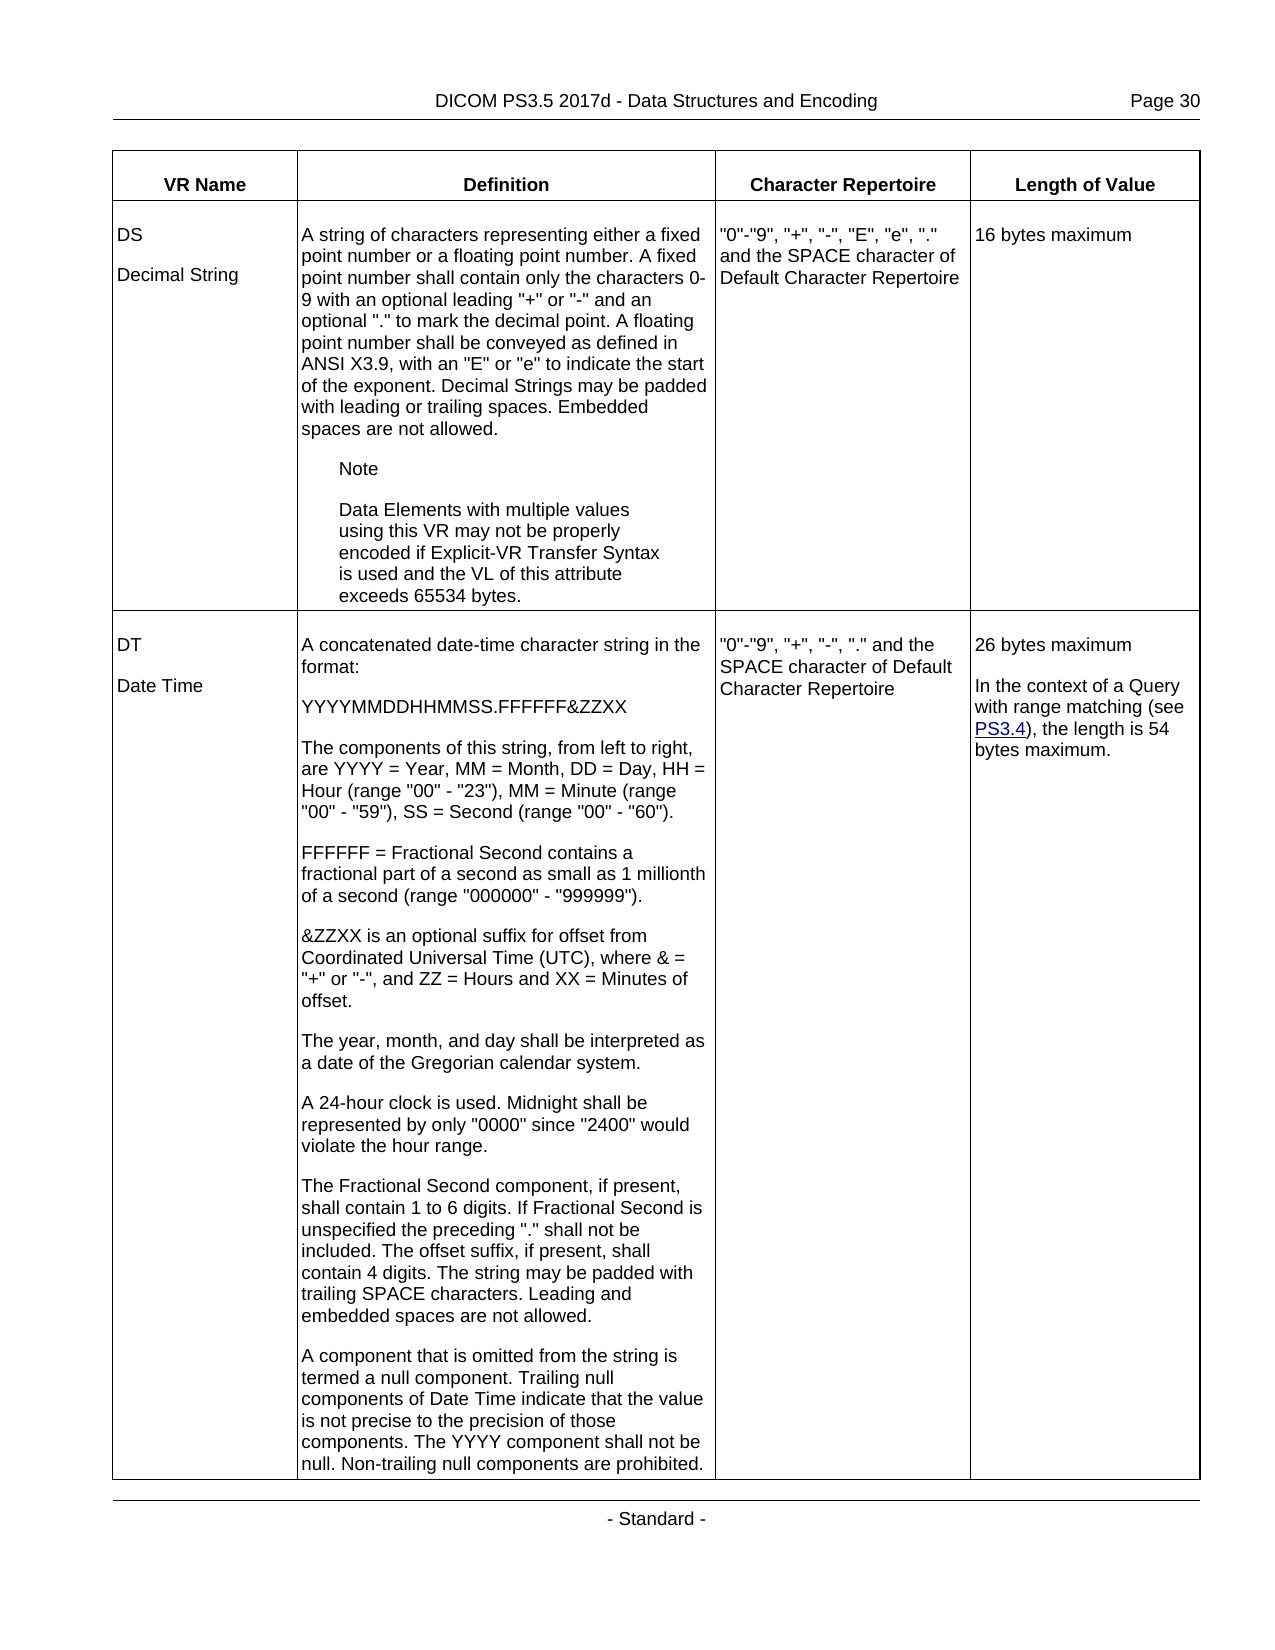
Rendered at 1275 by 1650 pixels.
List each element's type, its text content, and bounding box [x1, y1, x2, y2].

table_header Character Repertoire [716, 151, 970, 200]
table_header Length of Value [971, 151, 1199, 200]
table_cell "0"-"9", "+", "-", "." and the SPACE character of Default Character Repertoire [716, 611, 970, 1478]
table_cell A concatenated date-time character string in the format: YYYYMMDDHHMMSS.FFFFFF&ZZXX The components of this string, from left to right, are YYYY = Year, MM = Month, DD = Day, HH = Hour (range "00" - "23"), MM = Minute (range "00" - "59"), SS = Second (range "00" - "60"). FFFFFF = Fractional Second contains a fractional part of a second as small as 1 millionth of a second (range "000000" - "999999"). &ZZXX is an optional suffix for offset from Coordinated Universal Time (UTC), where & = "+" or "-", and ZZ = Hours and XX = Minutes of offset. The year, month, and day shall be interpreted as a date of the Gregorian calendar system. A 24-hour clock is used. Midnight shall be represented by only "0000" since "2400" would violate the hour range. The Fractional Second component, if present, shall contain 1 to 6 digits. If Fractional Second is unspecified the preceding "." shall not be included. The offset suffix, if present, shall contain 4 digits. The string may be padded with trailing SPACE characters. Leading and embedded spaces are not allowed. A component that is omitted from the string is termed a null component. Trailing null components of Date Time indicate that the value is not precise to the precision of those components. The YYYY component shall not be null. Non-trailing null components are prohibited. [298, 611, 715, 1478]
table_cell "0"-"9", "+", "-", "E", "e", "." and the SPACE character of Default Character Repertoire [716, 201, 970, 610]
table_cell A string of characters representing either a fixed point number or a floating point number. A fixed point number shall contain only the characters 0-9 with an optional leading "+" or "-" and an optional "." to mark the decimal point. A floating point number shall be conveyed as defined in ANSI X3.9, with an "E" or "e" to indicate the start of the exponent. Decimal Strings may be padded with leading or trailing spaces. Embedded spaces are not allowed. Note Data Elements with multiple values using this VR may not be properly encoded if Explicit-VR Transfer Syntax is used and the VL of this attribute exceeds 65534 bytes. [298, 201, 715, 610]
table_cell DS Decimal String [113, 201, 297, 610]
table_cell 16 bytes maximum [971, 201, 1199, 610]
table_header Definition [298, 151, 715, 200]
table_cell DT Date Time [113, 611, 297, 1478]
table_header VR Name [113, 151, 297, 200]
table_cell 26 bytes maximum In the context of a Query with range matching (see PS3.4), the length is 54 bytes maximum. [971, 611, 1199, 1478]
